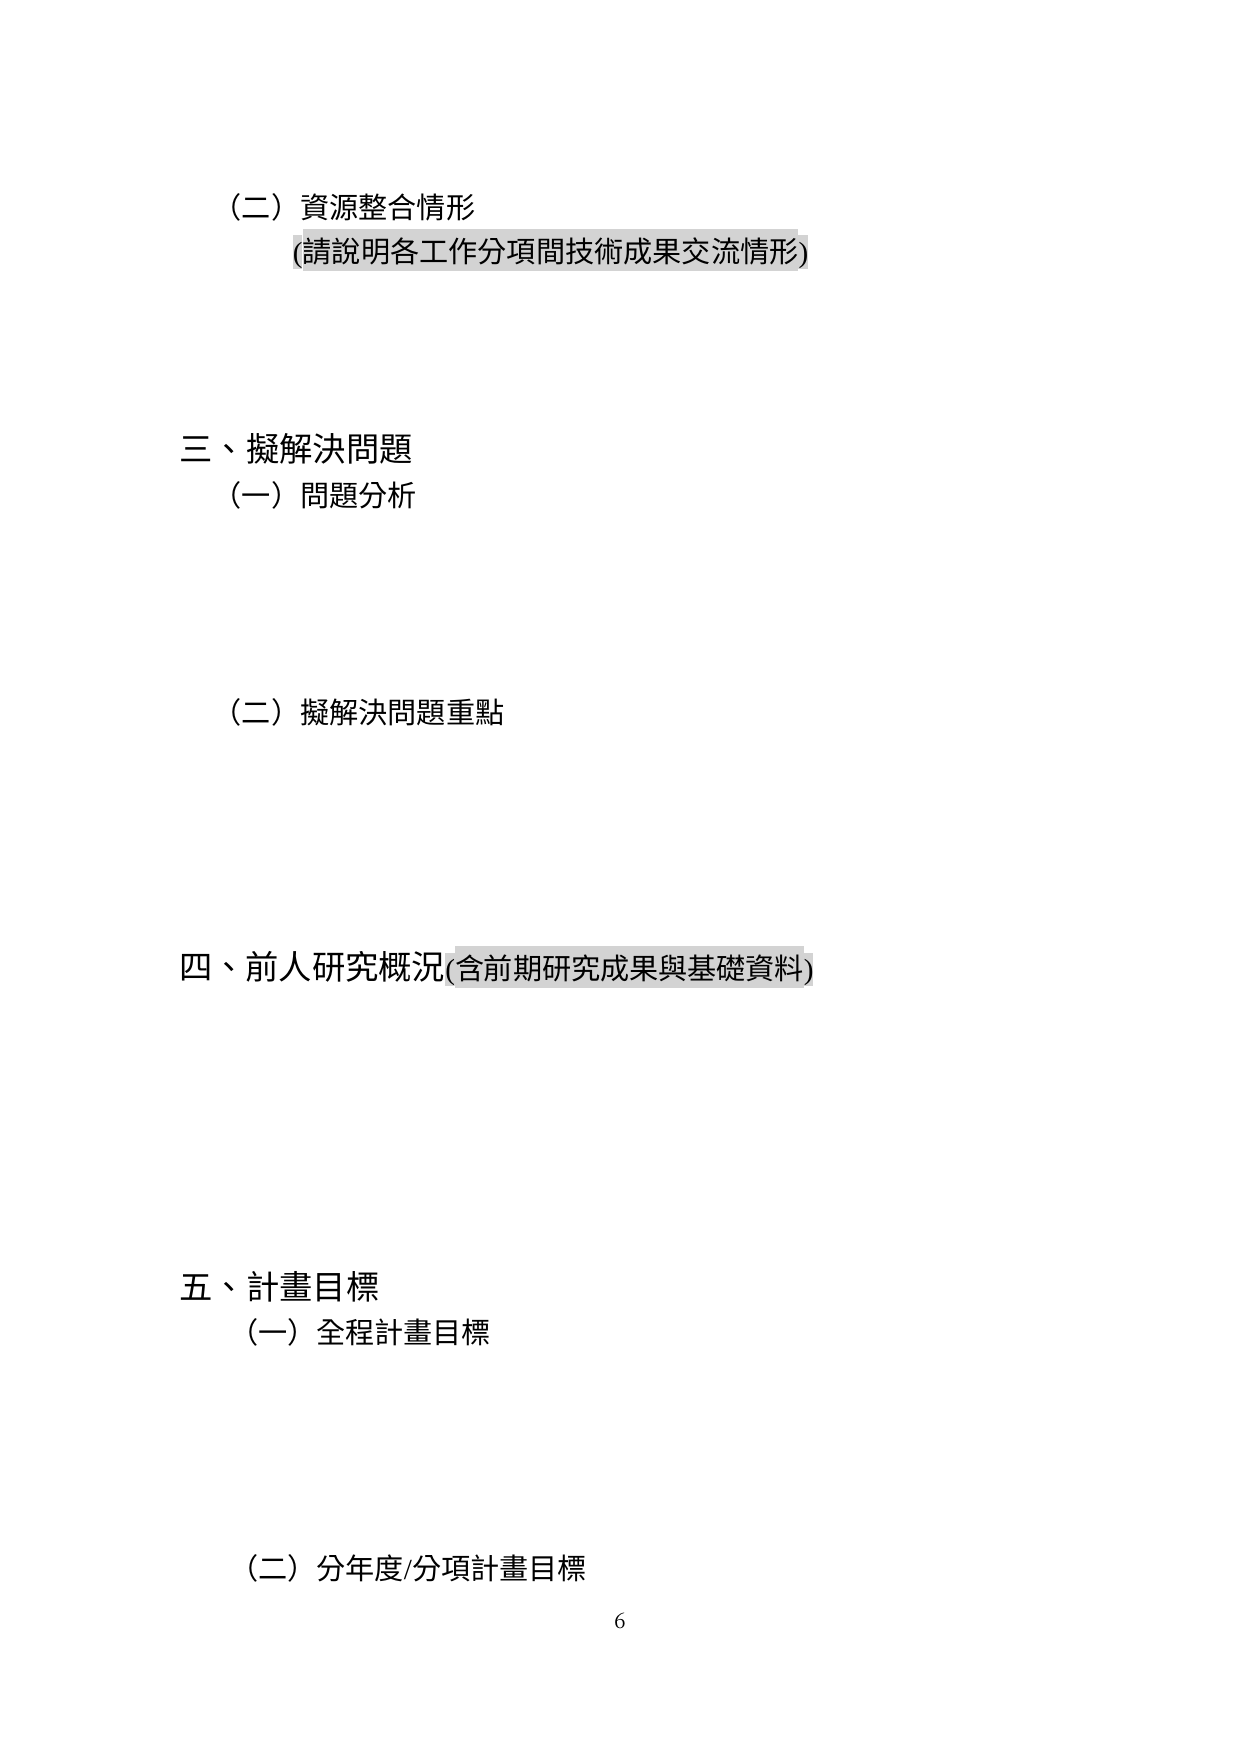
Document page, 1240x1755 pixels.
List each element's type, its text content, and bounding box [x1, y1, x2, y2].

text （二）分年度/分項計畫目標 [229, 1546, 1135, 1588]
text （一）問題分析 [212, 472, 1127, 515]
text （二）資源整合情形 [212, 185, 1127, 227]
text (請說明各工作分項間技術成果交流情形) [212, 228, 1127, 271]
text 三、擬解決問題 [179, 423, 1127, 471]
text （二）擬解決問題重點 [212, 689, 1127, 732]
text （一）全程計畫目標 [229, 1310, 1135, 1352]
text 四、前人研究概況(含前期研究成果與基礎資料) [179, 941, 1135, 989]
text 五、計畫目標 [179, 1261, 1127, 1309]
